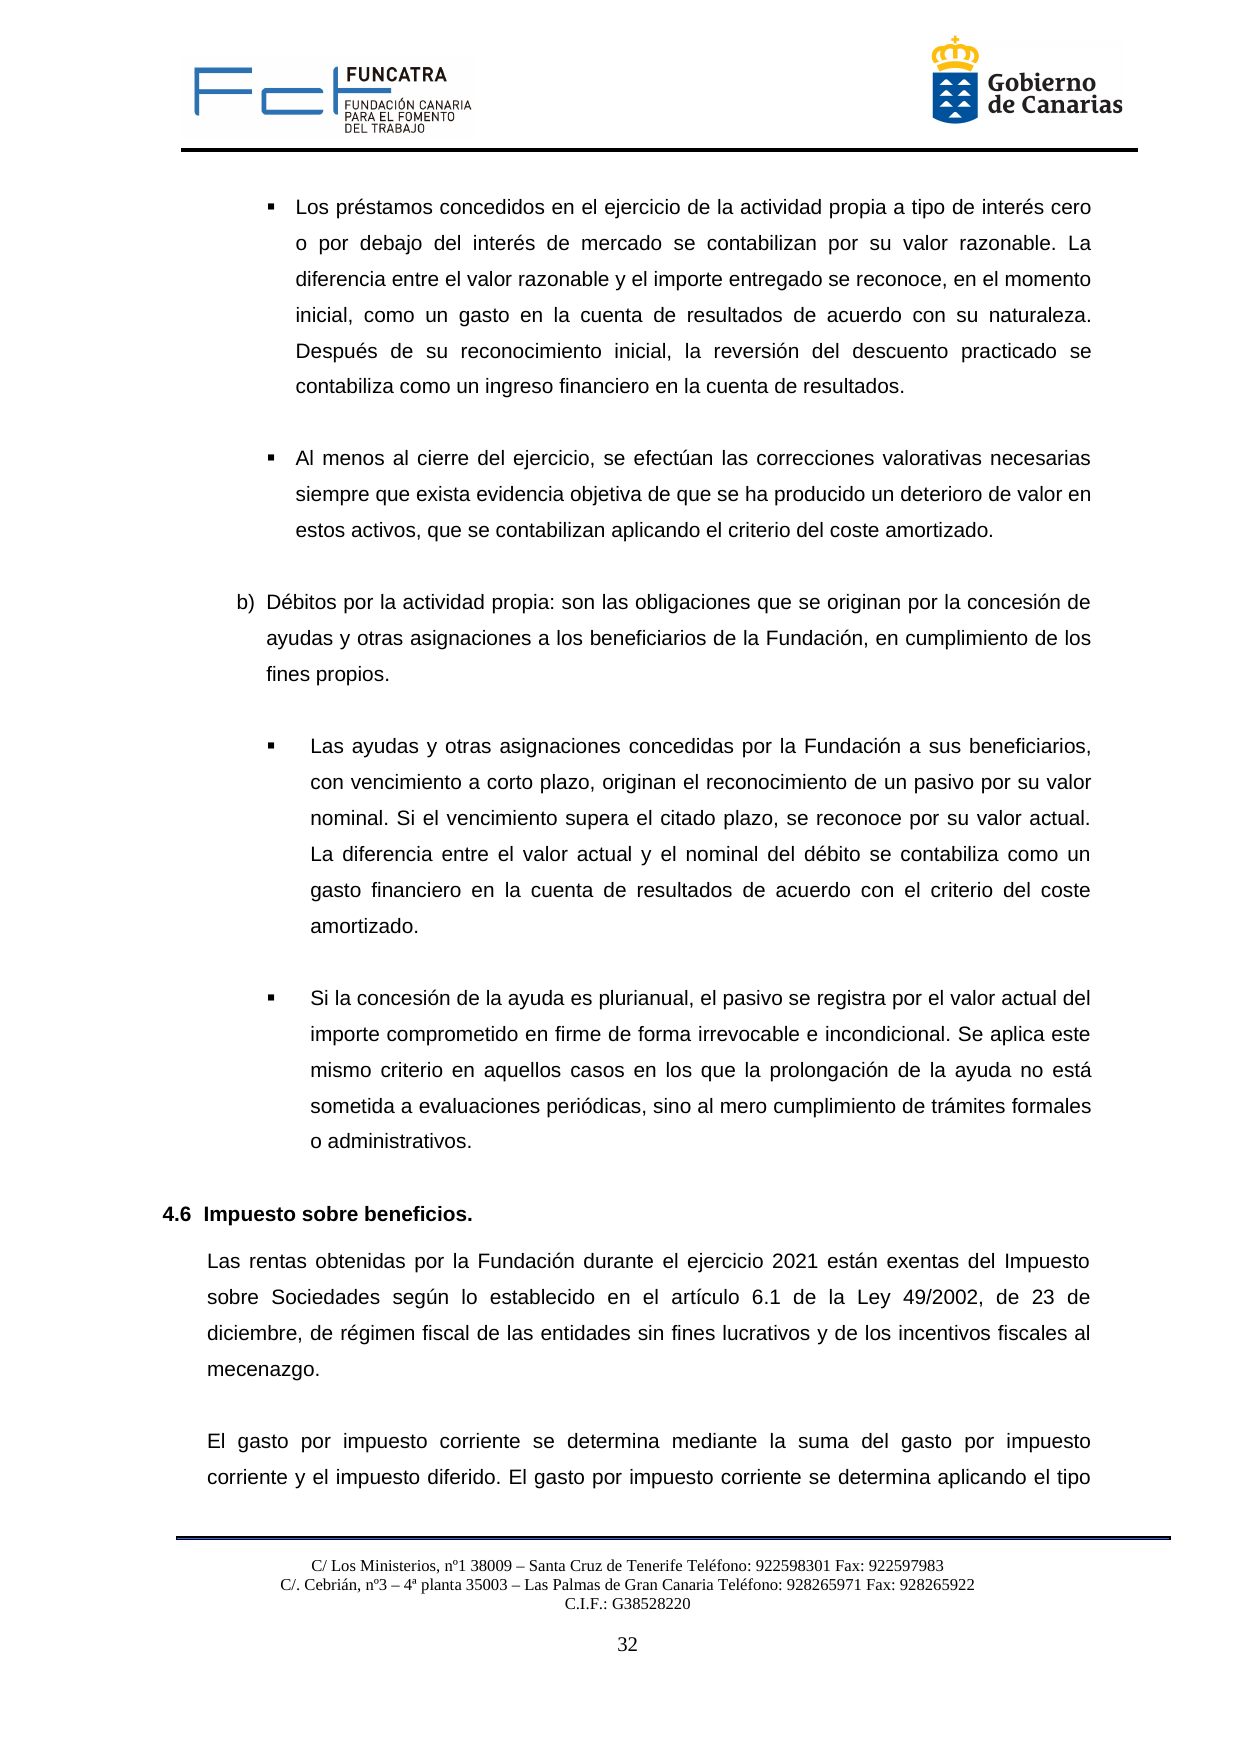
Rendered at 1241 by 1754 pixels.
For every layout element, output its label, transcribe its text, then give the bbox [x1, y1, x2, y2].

text 4.6 Impuesto sobre beneficios. [162, 1201, 1092, 1225]
list Si la concesión de la ayuda es plurianual, el pasivo se registra por el valor actual del importe comprometido en firme de forma irrevocable e incondicional. Se aplica este mismo criterio en aquellos casos en los que la prolongación de la ayuda no está sometida a evaluaciones periódicas, sino al mero cumplimiento de trámites formales o administrativos. [266, 986, 1092, 1153]
text El gasto por impuesto corriente se determina mediante la suma del gasto por impuesto corriente y el impuesto diferido. El gasto por impuesto corriente se determina aplicando el tipo [207, 1429, 1092, 1489]
picture [931, 35, 1123, 124]
list Débitos por la actividad propia: son las obligaciones que se originan por la concesión de ayudas y otras asignaciones a los beneficiarios de la Fundación, en cumplimiento de los fines propios. [236, 590, 1092, 686]
list Al menos al cierre del ejercicio, se efectúan las correcciones valorativas necesarias siempre que exista evidencia objetiva de que se ha producido un deterioro de valor en estos activos, que se contabilizan aplicando el criterio del coste amortizado. [266, 446, 1092, 542]
list Los préstamos concedidos en el ejercicio de la actividad propia a tipo de interés cero o por debajo del interés de mercado se contabilizan por su valor razonable. La diferencia entre el valor razonable y el importe entregado se reconoce, en el momento inicial, como un gasto en la cuenta de resultados de acuerdo con su naturaleza. Después de su reconocimiento inicial, la reversión del descuento practicado se contabiliza como un ingreso financiero en la cuenta de resultados. [266, 194, 1092, 398]
list Las ayudas y otras asignaciones concedidas por la Fundación a sus beneficiarios, con vencimiento a corto plazo, originan el reconocimiento de un pasivo por su valor nominal. Si el vencimiento supera el citado plazo, se reconoce por su valor actual. La diferencia entre el valor actual y el nominal del débito se contabiliza como un gasto financiero en la cuenta de resultados de acuerdo con el criterio del coste amortizado. [266, 734, 1092, 938]
text Las rentas obtenidas por la Fundación durante el ejercicio 2021 están exentas del Impuesto sobre Sociedades según lo establecido en el artículo 6.1 de la Ley 49/2002, de 23 de diciembre, de régimen fiscal de las entidades sin fines lucrativos y de los incentivos fiscales al mecenazgo. [207, 1249, 1092, 1381]
picture [180, 57, 477, 138]
